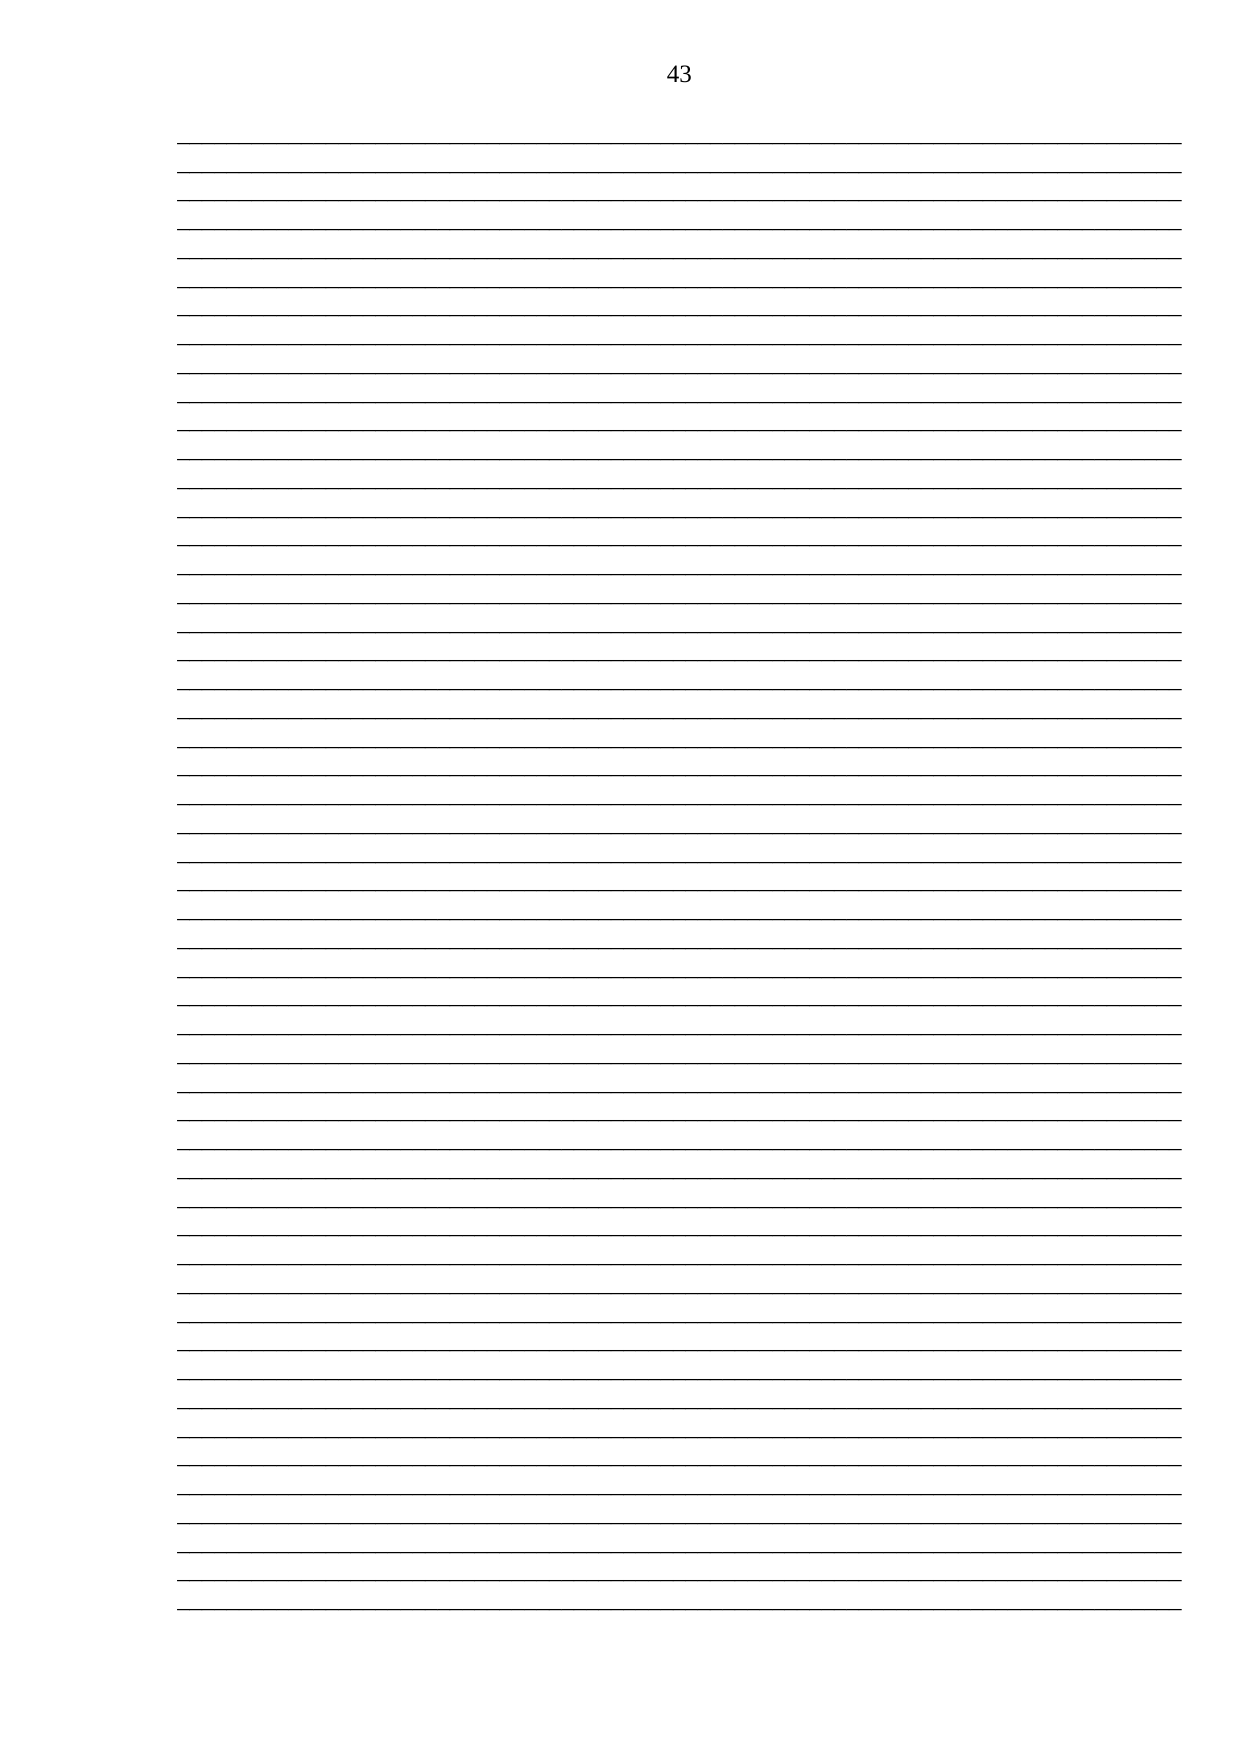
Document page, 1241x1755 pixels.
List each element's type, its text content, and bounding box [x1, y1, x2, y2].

text 5. Ginčo šalys ir jų paaiškinimai [177, 345, 1181, 373]
text 5. Ginčo šalys ir jų paaiškinimai [177, 1093, 1181, 1120]
text 5. Ginčo šalys ir jų paaiškinimai [177, 259, 1181, 287]
text 5. Ginčo šalys ir jų paaiškinimai [177, 1323, 1181, 1350]
text 5. Ginčo šalys ir jų paaiškinimai [177, 1035, 1181, 1063]
text 5. Ginčo šalys ir jų paaiškinimai [177, 863, 1181, 890]
text 5. Ginčo šalys ir jų paaiškinimai [177, 546, 1181, 574]
text 5. Ginčo šalys ir jų paaiškinimai [177, 1380, 1181, 1408]
text 5. Ginčo šalys ir jų paaiškinimai [177, 1294, 1181, 1322]
text 5. Ginčo šalys ir jų paaiškinimai [177, 288, 1181, 315]
text 5. Ginčo šalys ir jų paaiškinimai [177, 460, 1181, 488]
text 5. Ginčo šalys ir jų paaiškinimai [177, 690, 1181, 718]
text 5. Ginčo šalys ir jų paaiškinimai [177, 575, 1181, 603]
text 5. Ginčo šalys ir jų paaiškinimai [177, 978, 1181, 1005]
text 5. Ginčo šalys ir jų paaiškinimai [177, 374, 1181, 402]
text 5. Ginčo šalys ir jų paaiškinimai [177, 633, 1181, 660]
text 5. Ginčo šalys ir jų paaiškinimai [177, 1351, 1181, 1379]
text 5. Ginčo šalys ir jų paaiškinimai [177, 1150, 1181, 1178]
text 5. Ginčo šalys ir jų paaiškinimai [177, 834, 1181, 862]
text 5. Ginčo šalys ir jų paaiškinimai [177, 1581, 1181, 1609]
text 5. Ginčo šalys ir jų paaiškinimai [177, 1524, 1181, 1552]
text 5. Ginčo šalys ir jų paaiškinimai [177, 230, 1181, 258]
text 5. Ginčo šalys ir jų paaiškinimai [177, 1553, 1181, 1580]
text 5. Ginčo šalys ir jų paaiškinimai [177, 1208, 1181, 1235]
text 5. Ginčo šalys ir jų paaiškinimai [177, 316, 1181, 344]
text 5. Ginčo šalys ir jų paaiškinimai [177, 748, 1181, 775]
text 5. Ginčo šalys ir jų paaiškinimai [177, 1265, 1181, 1293]
text 5. Ginčo šalys ir jų paaiškinimai [177, 144, 1181, 172]
text 5. Ginčo šalys ir jų paaiškinimai [177, 1006, 1181, 1034]
text 5. Ginčo šalys ir jų paaiškinimai [177, 118, 1181, 143]
text 5. Ginčo šalys ir jų paaiškinimai [177, 1466, 1181, 1494]
text 5. Ginčo šalys ir jų paaiškinimai [177, 1064, 1181, 1092]
text 5. Ginčo šalys ir jų paaiškinimai [177, 661, 1181, 689]
text 5. Ginčo šalys ir jų paaiškinimai [177, 489, 1181, 517]
text 5. Ginčo šalys ir jų paaiškinimai [177, 1179, 1181, 1207]
text 5. Ginčo šalys ir jų paaiškinimai [177, 891, 1181, 919]
text 5. Ginčo šalys ir jų paaiškinimai [177, 403, 1181, 430]
text 5. Ginčo šalys ir jų paaiškinimai [177, 776, 1181, 804]
text 5. Ginčo šalys ir jų paaiškinimai [177, 431, 1181, 459]
text 5. Ginčo šalys ir jų paaiškinimai [177, 949, 1181, 977]
text 5. Ginčo šalys ir jų paaiškinimai [177, 201, 1181, 229]
text 5. Ginčo šalys ir jų paaiškinimai [177, 604, 1181, 632]
text 5. Ginčo šalys ir jų paaiškinimai [177, 1495, 1181, 1523]
text 5. Ginčo šalys ir jų paaiškinimai [177, 1409, 1181, 1437]
text 5. Ginčo šalys ir jų paaiškinimai [177, 1438, 1181, 1465]
text 5. Ginčo šalys ir jų paaiškinimai [177, 1121, 1181, 1149]
text 5. Ginčo šalys ir jų paaiškinimai [177, 1236, 1181, 1264]
text 5. Ginčo šalys ir jų paaiškinimai [177, 518, 1181, 545]
text 5. Ginčo šalys ir jų paaiškinimai [177, 920, 1181, 948]
text 5. Ginčo šalys ir jų paaiškinimai [177, 173, 1181, 200]
text 5. Ginčo šalys ir jų paaiškinimai [177, 805, 1181, 833]
text 5. Ginčo šalys ir jų paaiškinimai [177, 719, 1181, 747]
